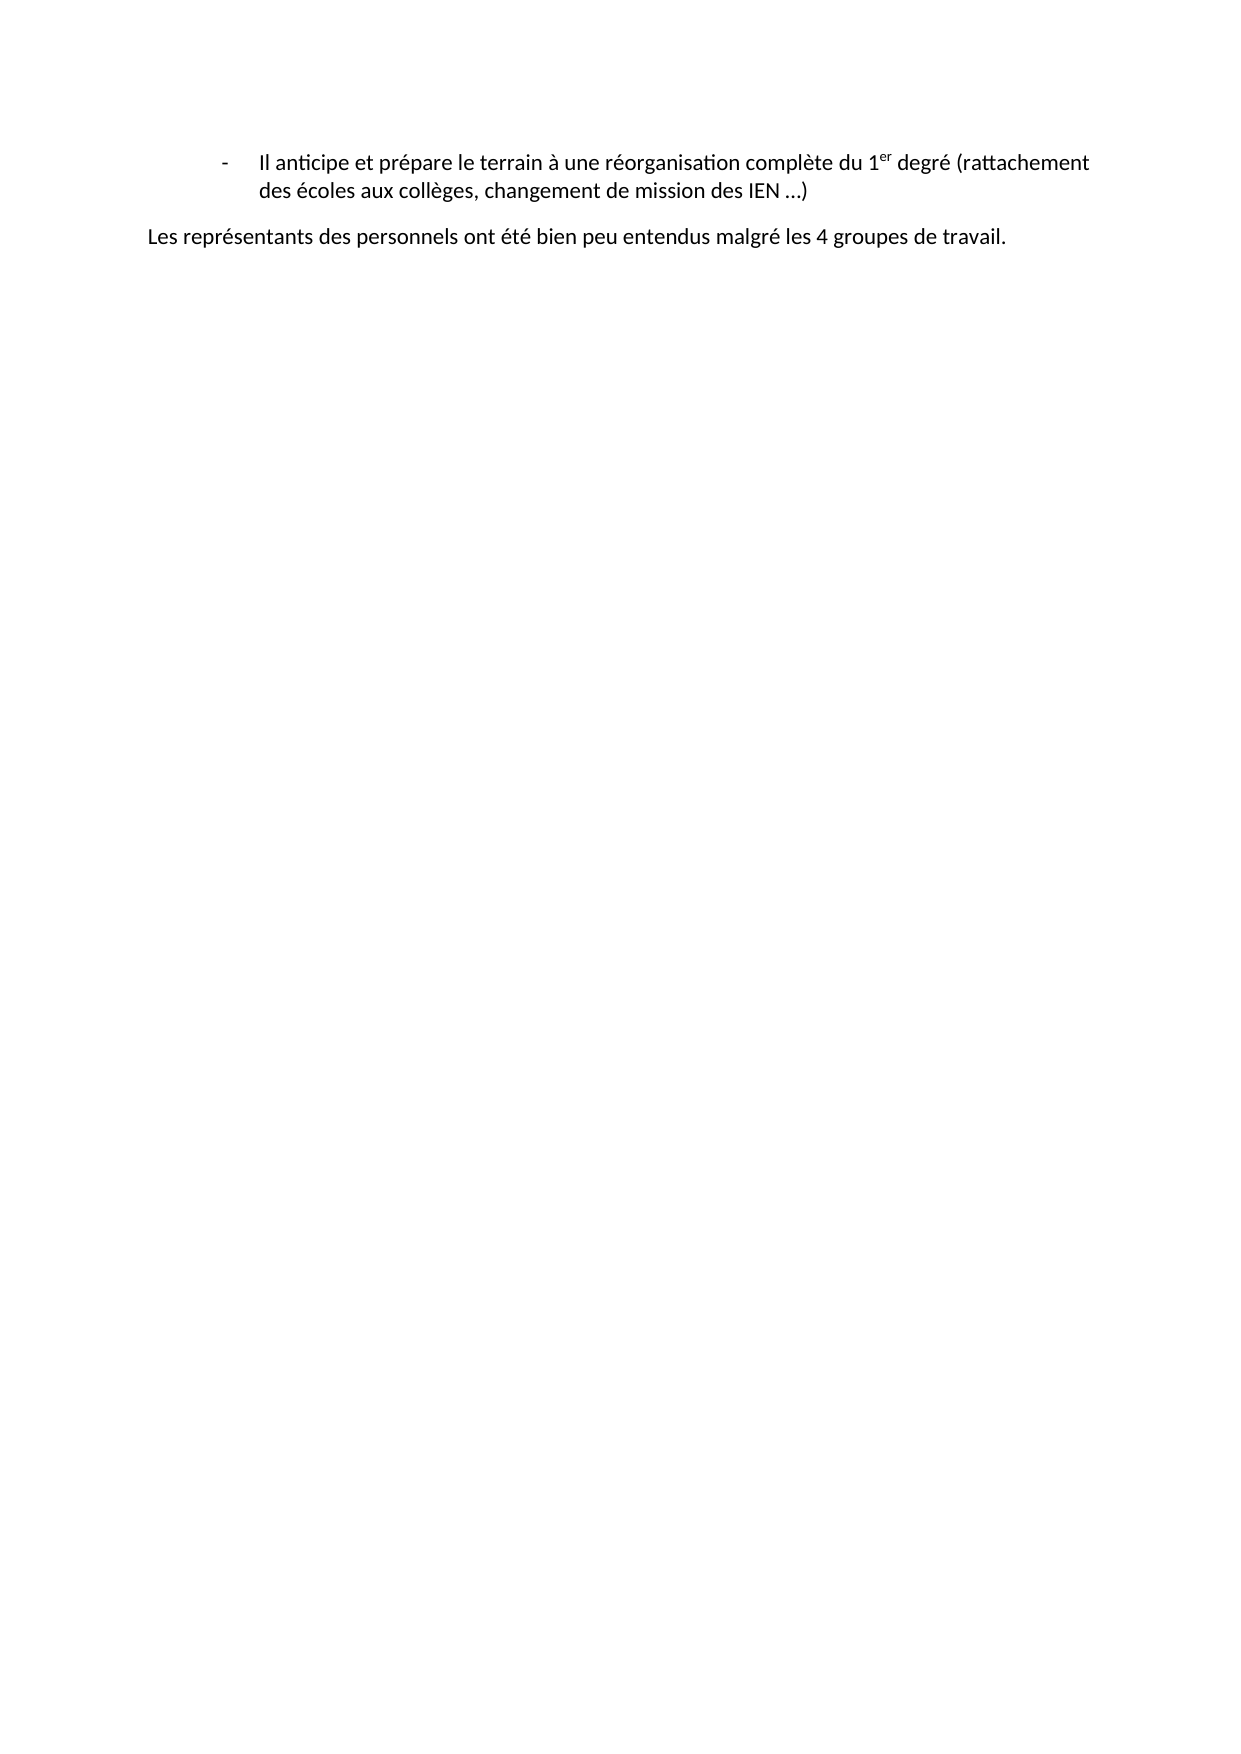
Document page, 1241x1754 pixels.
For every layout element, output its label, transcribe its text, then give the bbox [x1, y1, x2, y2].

list Il anticipe et prépare le terrain à une réorganisation complète du 1er degré (rattachement des écoles aux collèges, changement de mission des IEN …) [221, 148, 1093, 204]
text Les représentants des personnels ont été bien peu entendus malgré les 4 groupes de travail. [148, 222, 1093, 250]
